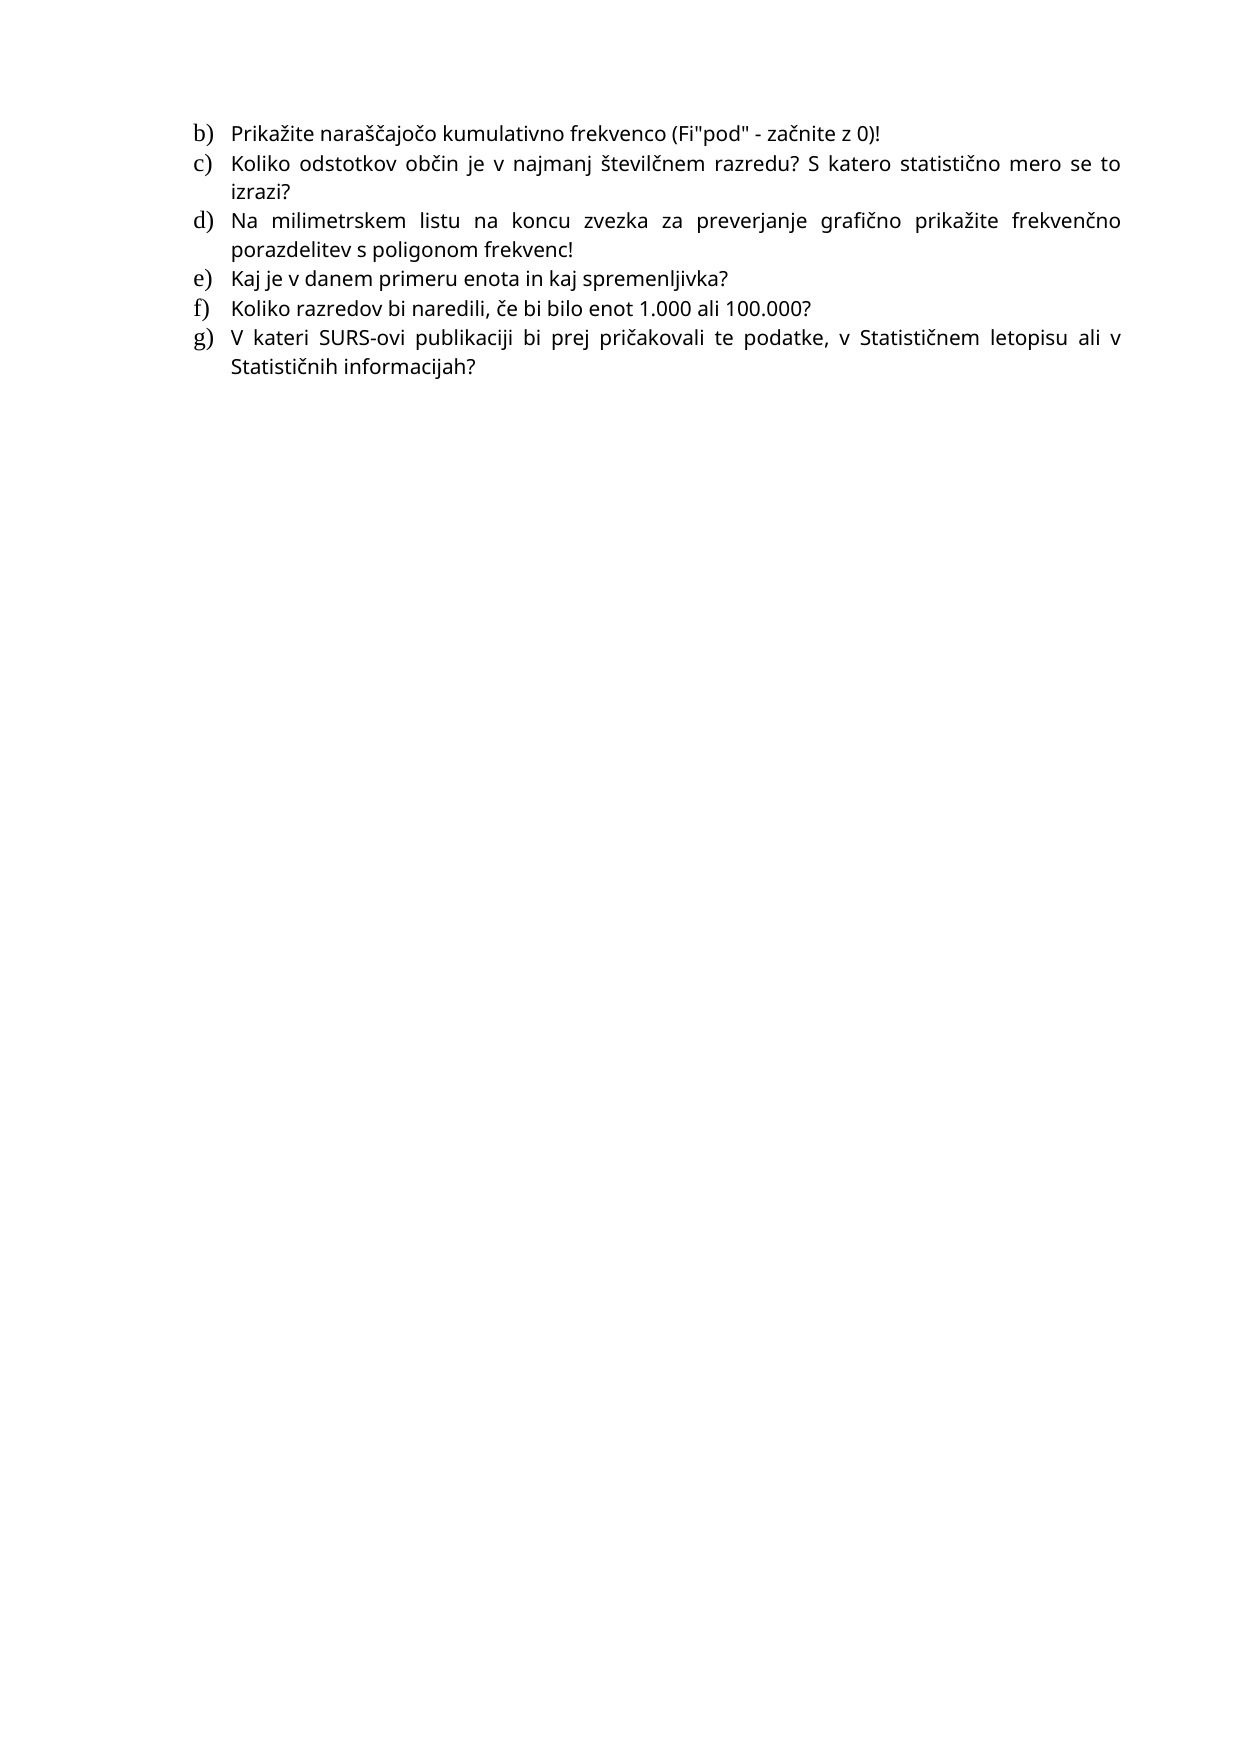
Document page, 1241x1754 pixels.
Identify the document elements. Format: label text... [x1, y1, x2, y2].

list Koliko razredov bi naredili, če bi bilo enot 1.000 ali 100.000? [193, 293, 1122, 322]
list V kateri SURS-ovi publikaciji bi prej pričakovali te podatke, v Statističnem letopisu ali v Statističnih informacijah? [193, 322, 1122, 380]
list Koliko odstotkov občin je v najmanj številčnem razredu? S katero statistično mero se to izrazi? [193, 148, 1122, 206]
list Kaj je v danem primeru enota in kaj spremenljivka? [193, 263, 1122, 293]
list Prikažite naraščajočo kumulativno frekvenco (Fi"pod" - začnite z 0)! [193, 118, 1122, 148]
list Na milimetrskem listu na koncu zvezka za preverjanje grafično prikažite frekvenčno porazdelitev s poligonom frekvenc! [193, 206, 1122, 263]
